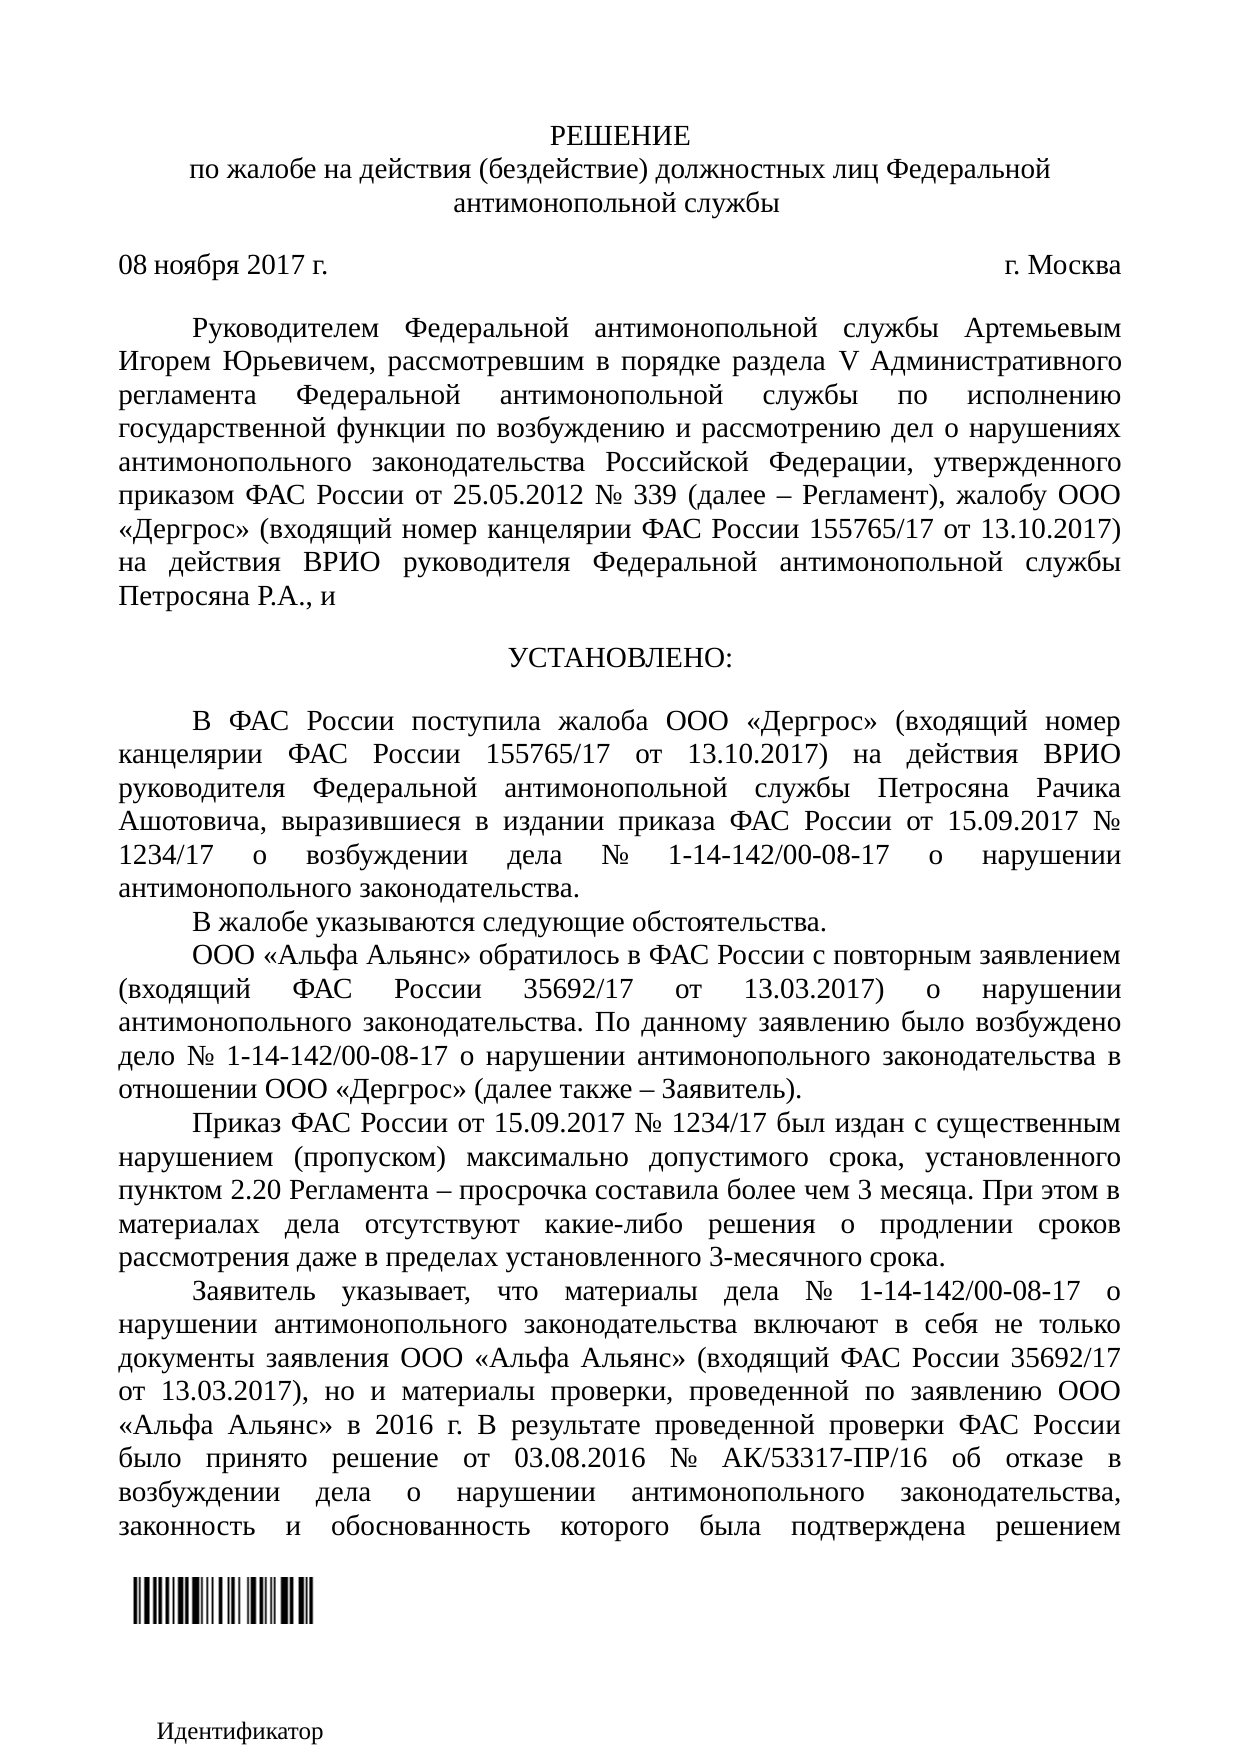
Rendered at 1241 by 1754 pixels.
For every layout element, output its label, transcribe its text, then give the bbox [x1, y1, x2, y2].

text по жалобе на действия (бездействие) должностных лиц Федеральной антимонопольной службы [118, 152, 1122, 219]
text В ФАС России поступила жалоба ООО «Дергрос» (входящий номер канцелярии ФАС России 155765/17 от 13.10.2017) на действия ВРИО руководителя Федеральной антимонопольной службы Петросяна Рачика Ашотовича, выразившиеся в издании приказа ФАС России от 15.09.2017 № 1234/17 о возбуждении дела № 1-14-142/00-08-17 о нарушении антимонопольного законодательства. [118, 703, 1122, 904]
text РЕШЕНИЕ [118, 118, 1122, 152]
text В жалобе указываются следующие обстоятельства. [118, 904, 1122, 937]
text УСТАНОВЛЕНО: [118, 640, 1122, 674]
text Руководителем Федеральной антимонопольной службы Артемьевым Игорем Юрьевичем, рассмотревшим в порядке раздела V Административного регламента Федеральной антимонопольной службы по исполнению государственной функции по возбуждению и рассмотрению дел о нарушениях антимонопольного законодательства Российской Федерации, утвержденного приказом ФАС России от 25.05.2012 № 339 (далее – Регламент), жалобу ООО «Дергрос» (входящий номер канцелярии ФАС России 155765/17 от 13.10.2017) на действия ВРИО руководителя Федеральной антимонопольной службы Петросяна Р.А., и [118, 310, 1122, 612]
text 08 ноября 2017 г. г. Москва [118, 247, 1122, 281]
picture [118, 1577, 331, 1624]
text ООО «Альфа Альянс» обратилось в ФАС России с повторным заявлением (входящий ФАС России 35692/17 от 13.03.2017) о нарушении антимонопольного законодательства. По данному заявлению было возбуждено дело № 1-14-142/00-08-17 о нарушении антимонопольного законодательства в отношении ООО «Дергрос» (далее также – Заявитель). [118, 937, 1122, 1105]
text Заявитель указывает, что материалы дела № 1-14-142/00-08-17 о нарушении антимонопольного законодательства включают в себя не только документы заявления ООО «Альфа Альянс» (входящий ФАС России 35692/17 от 13.03.2017), но и материалы проверки, проведенной по заявлению ООО «Альфа Альянс» в 2016 г. В результате проведенной проверки ФАС России было принято решение от 03.08.2016 № АК/53317-ПР/16 об отказе в возбуждении дела о нарушении антимонопольного законодательства, законность и обоснованность которого была подтверждена решением [118, 1273, 1122, 1541]
text Приказ ФАС России от 15.09.2017 № 1234/17 был издан с существенным нарушением (пропуском) максимально допустимого срока, установленного пунктом 2.20 Регламента – просрочка составила более чем 3 месяца. При этом в материалах дела отсутствуют какие-либо решения о продлении сроков рассмотрения даже в пределах установленного 3-месячного срока. [118, 1105, 1122, 1273]
